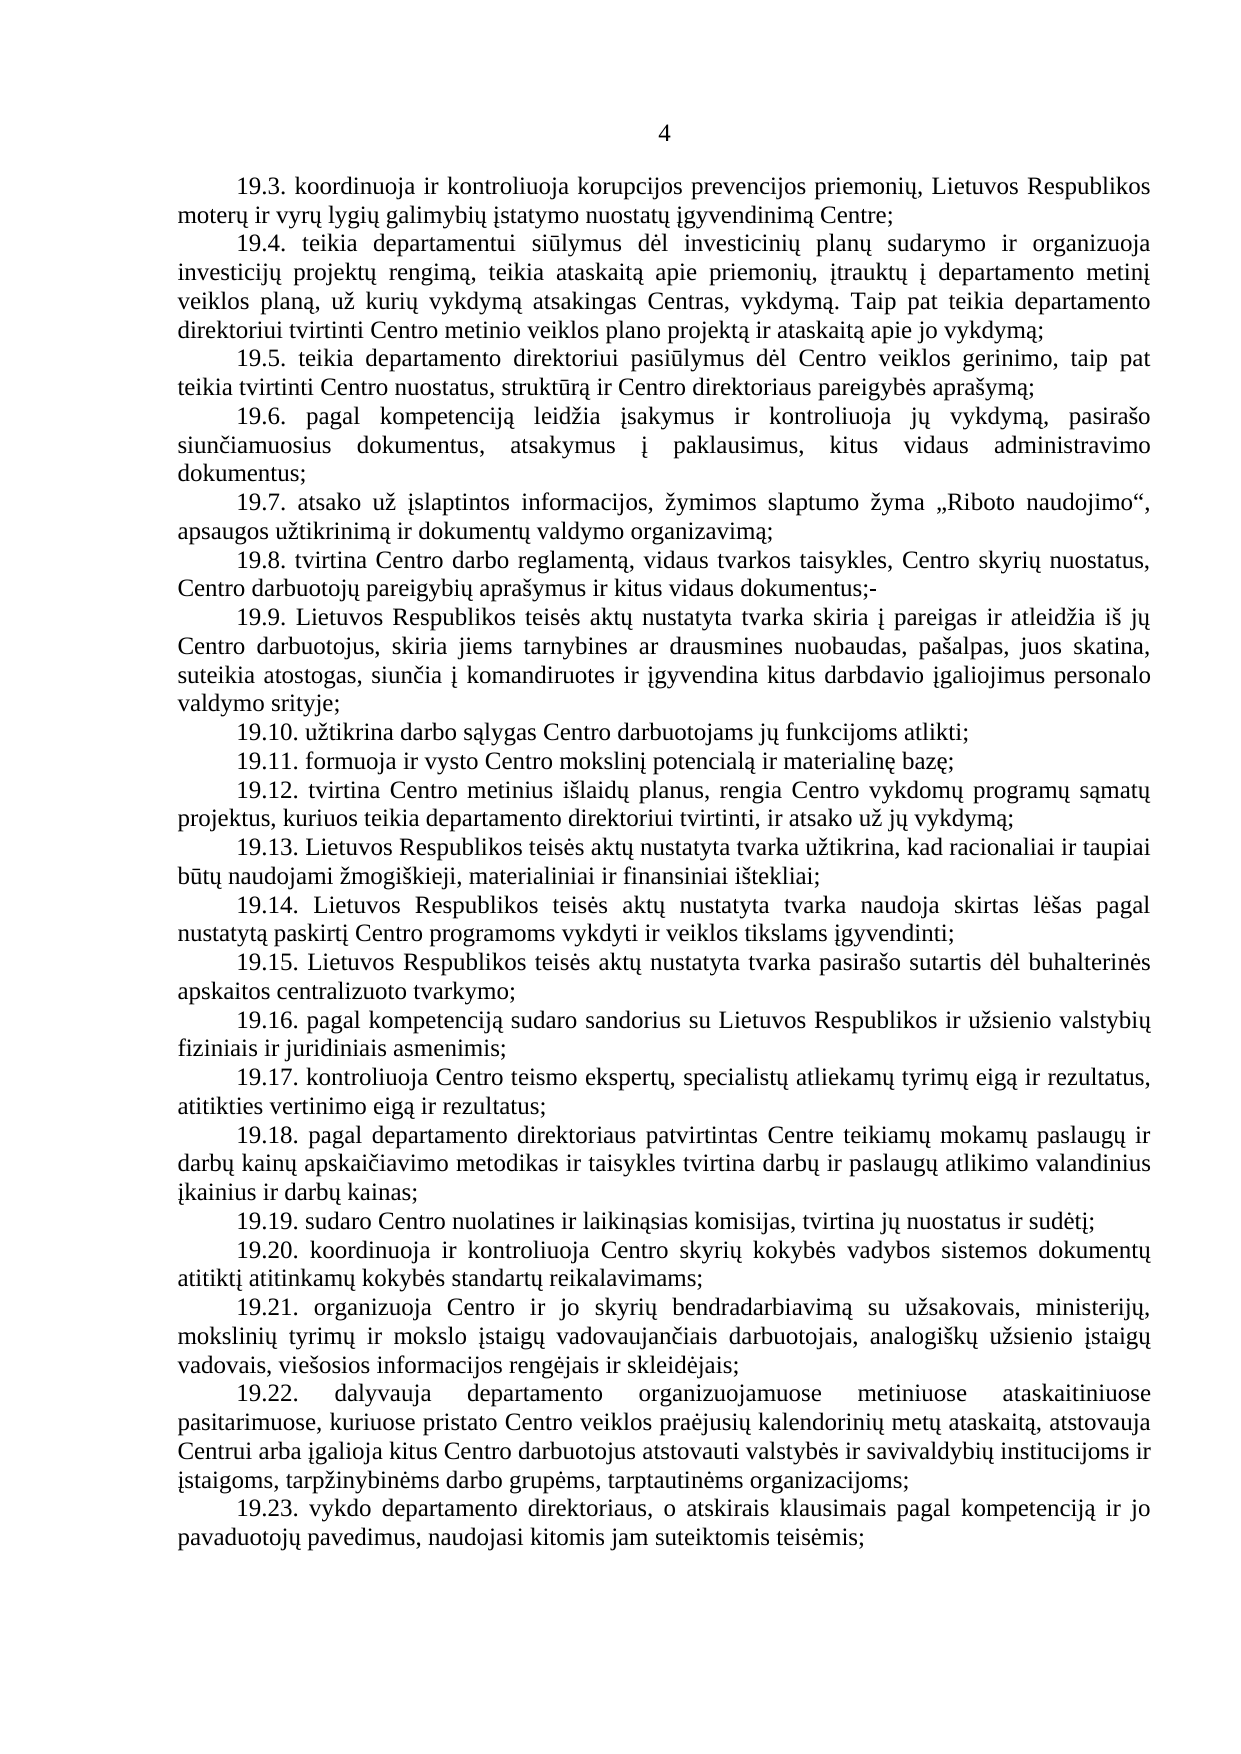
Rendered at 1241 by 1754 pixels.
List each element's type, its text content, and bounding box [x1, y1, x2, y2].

text 19.15. Lietuvos Respublikos teisės aktų nustatyta tvarka pasirašo sutartis dėl buhalterinės apskaitos centralizuoto tvarkymo; [177, 947, 1152, 1005]
text 19.18. pagal departamento direktoriaus patvirtintas Centre teikiamų mokamų paslaugų ir darbų kainų apskaičiavimo metodikas ir taisykles tvirtina darbų ir paslaugų atlikimo valandinius įkainius ir darbų kainas; [177, 1120, 1152, 1206]
text 19.8. tvirtina Centro darbo reglamentą, vidaus tvarkos taisykles, Centro skyrių nuostatus, Centro darbuotojų pareigybių aprašymus ir kitus vidaus dokumentus; [177, 545, 1152, 602]
text 19.11. formuoja ir vysto Centro mokslinį potencialą ir materialinę bazę; [177, 746, 1152, 775]
text 19.10. užtikrina darbo sąlygas Centro darbuotojams jų funkcijoms atlikti; [177, 717, 1152, 746]
text 19.13. Lietuvos Respublikos teisės aktų nustatyta tvarka užtikrina, kad racionaliai ir taupiai būtų naudojami žmogiškieji, materialiniai ir finansiniai ištekliai; [177, 832, 1152, 890]
text 19.23. vykdo departamento direktoriaus, o atskirais klausimais pagal kompetenciją ir jo pavaduotojų pavedimus, naudojasi kitomis jam suteiktomis teisėmis; [177, 1493, 1152, 1551]
text 19.9. Lietuvos Respublikos teisės aktų nustatyta tvarka skiria į pareigas ir atleidžia iš jų Centro darbuotojus, skiria jiems tarnybines ar drausmines nuobaudas, pašalpas, juos skatina, suteikia atostogas, siunčia į komandiruotes ir įgyvendina kitus darbdavio įgaliojimus personalo valdymo srityje; [177, 602, 1152, 717]
text 19.14. Lietuvos Respublikos teisės aktų nustatyta tvarka naudoja skirtas lėšas pagal nustatytą paskirtį Centro programoms vykdyti ir veiklos tikslams įgyvendinti; [177, 890, 1152, 947]
text 19.3. koordinuoja ir kontroliuoja korupcijos prevencijos priemonių, Lietuvos Respublikos moterų ir vyrų lygių galimybių įstatymo nuostatų įgyvendinimą Centre; [177, 171, 1152, 228]
text 19.4. teikia departamentui siūlymus dėl investicinių planų sudarymo ir organizuoja investicijų projektų rengimą, teikia ataskaitą apie priemonių, įtrauktų į departamento metinį veiklos planą, už kurių vykdymą atsakingas Centras, vykdymą. Taip pat teikia departamento direktoriui tvirtinti Centro metinio veiklos plano projektą ir ataskaitą apie jo vykdymą; [177, 228, 1152, 343]
text 19.22. dalyvauja departamento organizuojamuose metiniuose ataskaitiniuose pasitarimuose, kuriuose pristato Centro veiklos praėjusių kalendorinių metų ataskaitą, atstovauja Centrui arba įgalioja kitus Centro darbuotojus atstovauti valstybės ir savivaldybių institucijoms ir įstaigoms, tarpžinybinėms darbo grupėms, tarptautinėms organizacijoms; [177, 1378, 1152, 1493]
text 19.21. organizuoja Centro ir jo skyrių bendradarbiavimą su užsakovais, ministerijų, mokslinių tyrimų ir mokslo įstaigų vadovaujančiais darbuotojais, analogiškų užsienio įstaigų vadovais, viešosios informacijos rengėjais ir skleidėjais; [177, 1292, 1152, 1378]
text 19.6. pagal kompetenciją leidžia įsakymus ir kontroliuoja jų vykdymą, pasirašo siunčiamuosius dokumentus, atsakymus į paklausimus, kitus vidaus administravimo dokumentus; [177, 401, 1152, 487]
text 19.12. tvirtina Centro metinius išlaidų planus, rengia Centro vykdomų programų sąmatų projektus, kuriuos teikia departamento direktoriui tvirtinti, ir atsako už jų vykdymą; [177, 775, 1152, 832]
text 19.17. kontroliuoja Centro teismo ekspertų, specialistų atliekamų tyrimų eigą ir rezultatus, atitikties vertinimo eigą ir rezultatus; [177, 1062, 1152, 1120]
text 19.7. atsako už įslaptintos informacijos, žymimos slaptumo žyma „Riboto naudojimo“, apsaugos užtikrinimą ir dokumentų valdymo organizavimą; [177, 487, 1152, 545]
text 19.16. pagal kompetenciją sudaro sandorius su Lietuvos Respublikos ir užsienio valstybių fiziniais ir juridiniais asmenimis; [177, 1005, 1152, 1062]
text 19.19. sudaro Centro nuolatines ir laikinąsias komisijas, tvirtina jų nuostatus ir sudėtį; [177, 1206, 1152, 1235]
text 19.5. teikia departamento direktoriui pasiūlymus dėl Centro veiklos gerinimo, taip pat teikia tvirtinti Centro nuostatus, struktūrą ir Centro direktoriaus pareigybės aprašymą; [177, 343, 1152, 401]
text 19.20. koordinuoja ir kontroliuoja Centro skyrių kokybės vadybos sistemos dokumentų atitiktį atitinkamų kokybės standartų reikalavimams; [177, 1235, 1152, 1292]
